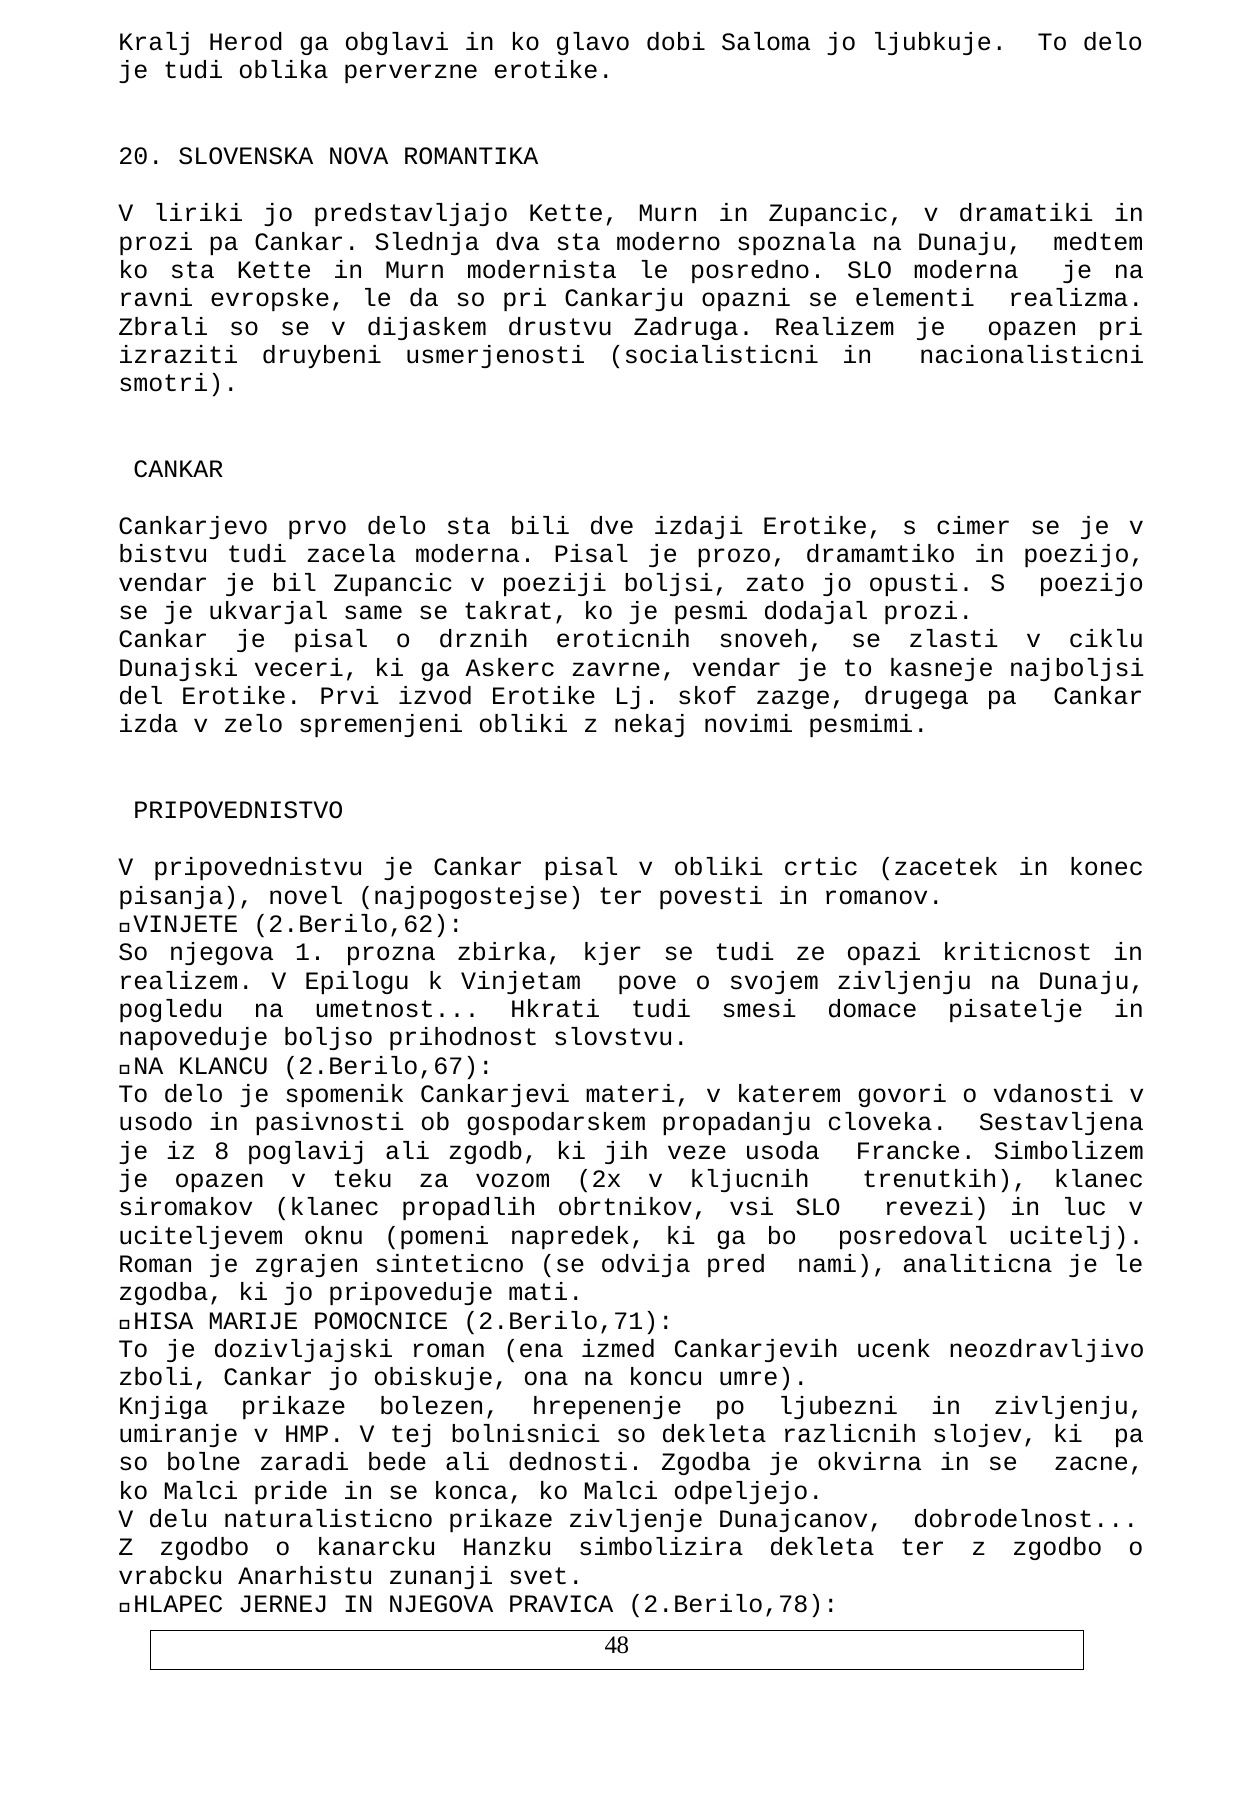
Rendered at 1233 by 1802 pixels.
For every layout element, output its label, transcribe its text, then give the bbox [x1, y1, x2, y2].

text Cankarjevo prvo delo sta bili dve izdaji Erotike, s cimer se je v bistvu tudi zacela moderna. Pisal je prozo, dramamtiko in poezi­jo, vendar je bil Zupancic v poeziji boljsi, zato jo opusti. S poezijo se je ukvarjal same se takrat, ko je pesmi dodajal prozi. [118, 514, 1144, 627]
text To je dozivljajski roman (ena izmed Cankarjevih ucenk neozdravl­jivo zboli, Cankar jo obiskuje, ona na koncu umre). [118, 1337, 1144, 1393]
text Knjiga prikaze bolezen, hrepenenje po ljubezni in zivljenju, umiranje v HMP. V tej bolnisnici so dekleta razlicnih slojev, ki pa so bolne zaradi bede ali dednosti. Zgodba je okvirna in se zacne, ko Malci pride in se konca, ko Malci odpeljejo. [118, 1393, 1144, 1507]
text VINJETE (2.Berilo,62): [118, 912, 1144, 940]
text So njegova 1. prozna zbirka, kjer se tudi ze opazi kriticnost in realizem. V Epilogu k Vinjetam pove o svojem zivljenju na Duna­ju, pogledu na umetnost... Hkrati tudi smesi domace pisatelje in napoveduje boljso prihodnost slovstvu. [118, 940, 1144, 1053]
text PRIPOVEDNISTVO [118, 798, 1144, 826]
text HISA MARIJE POMOCNICE (2.Berilo,71): [118, 1308, 1144, 1337]
text V pripovednistvu je Cankar pisal v obliki crtic (zacetek in konec pisanja), novel (najpogostejse) ter povesti in romanov. [118, 855, 1144, 912]
text V liriki jo predstavljajo Kette, Murn in Zupancic, v dramatiki in prozi pa Cankar. Slednja dva sta moderno spoznala na Dunaju, medtem ko sta Kette in Murn modernista le posredno. SLO moderna je na ravni evropske, le da so pri Cankarju opazni se elementi realizma. Zbrali so se v dijaskem drustvu Zadruga. Realizem je opazen pri izraziti druybeni usmerjenosti (socialisticni in nacionalisticni smotri). [118, 201, 1144, 399]
text NA KLANCU (2.Berilo,67): [118, 1053, 1144, 1082]
text Z zgodbo o kanarcku Hanzku simbolizira dekleta ter z zgodbo o vrabcku Anarhistu zunanji svet. [118, 1535, 1144, 1592]
text To delo je spomenik Cankarjevi materi, v katerem govori o vda­nosti v usodo in pasivnosti ob gospodarskem propadanju cloveka. Sestavljena je iz 8 poglavij ali zgodb, ki jih veze usoda Francke. Simbolizem je opazen v teku za vozom (2x v kljucnih trenutkih), klanec siromakov (klanec propadlih obrtnikov, vsi SLO revezi) in luc v uciteljevem oknu (pomeni napredek, ki ga bo posredoval ucitelj). Roman je zgrajen sinteticno (se odvija pred nami), analiticna je le zgodba, ki jo pripoveduje mati. [118, 1082, 1144, 1308]
text Cankar je pisal o drznih eroticnih snoveh, se zlasti v ciklu Dunajski veceri, ki ga Askerc zavrne, vendar je to kasneje naj­boljsi del Erotike. Prvi izvod Erotike Lj. skof zazge, drugega pa Cankar izda v zelo spremenjeni obliki z nekaj novimi pesmimi. [118, 627, 1144, 740]
text V delu naturalisticno prikaze zivljenje Dunajcanov, dobrodelnost... [118, 1507, 1144, 1535]
text 20. SLOVENSKA NOVA ROMANTIKA [118, 144, 1144, 172]
text Kralj Herod ga obglavi in ko glavo dobi Saloma jo ljubkuje. To delo je tudi oblika perverzne erotike. [118, 29, 1144, 86]
text CANKAR [118, 457, 1144, 485]
text HLAPEC JERNEJ IN NJEGOVA PRAVICA (2.Berilo,78): [118, 1592, 1144, 1620]
